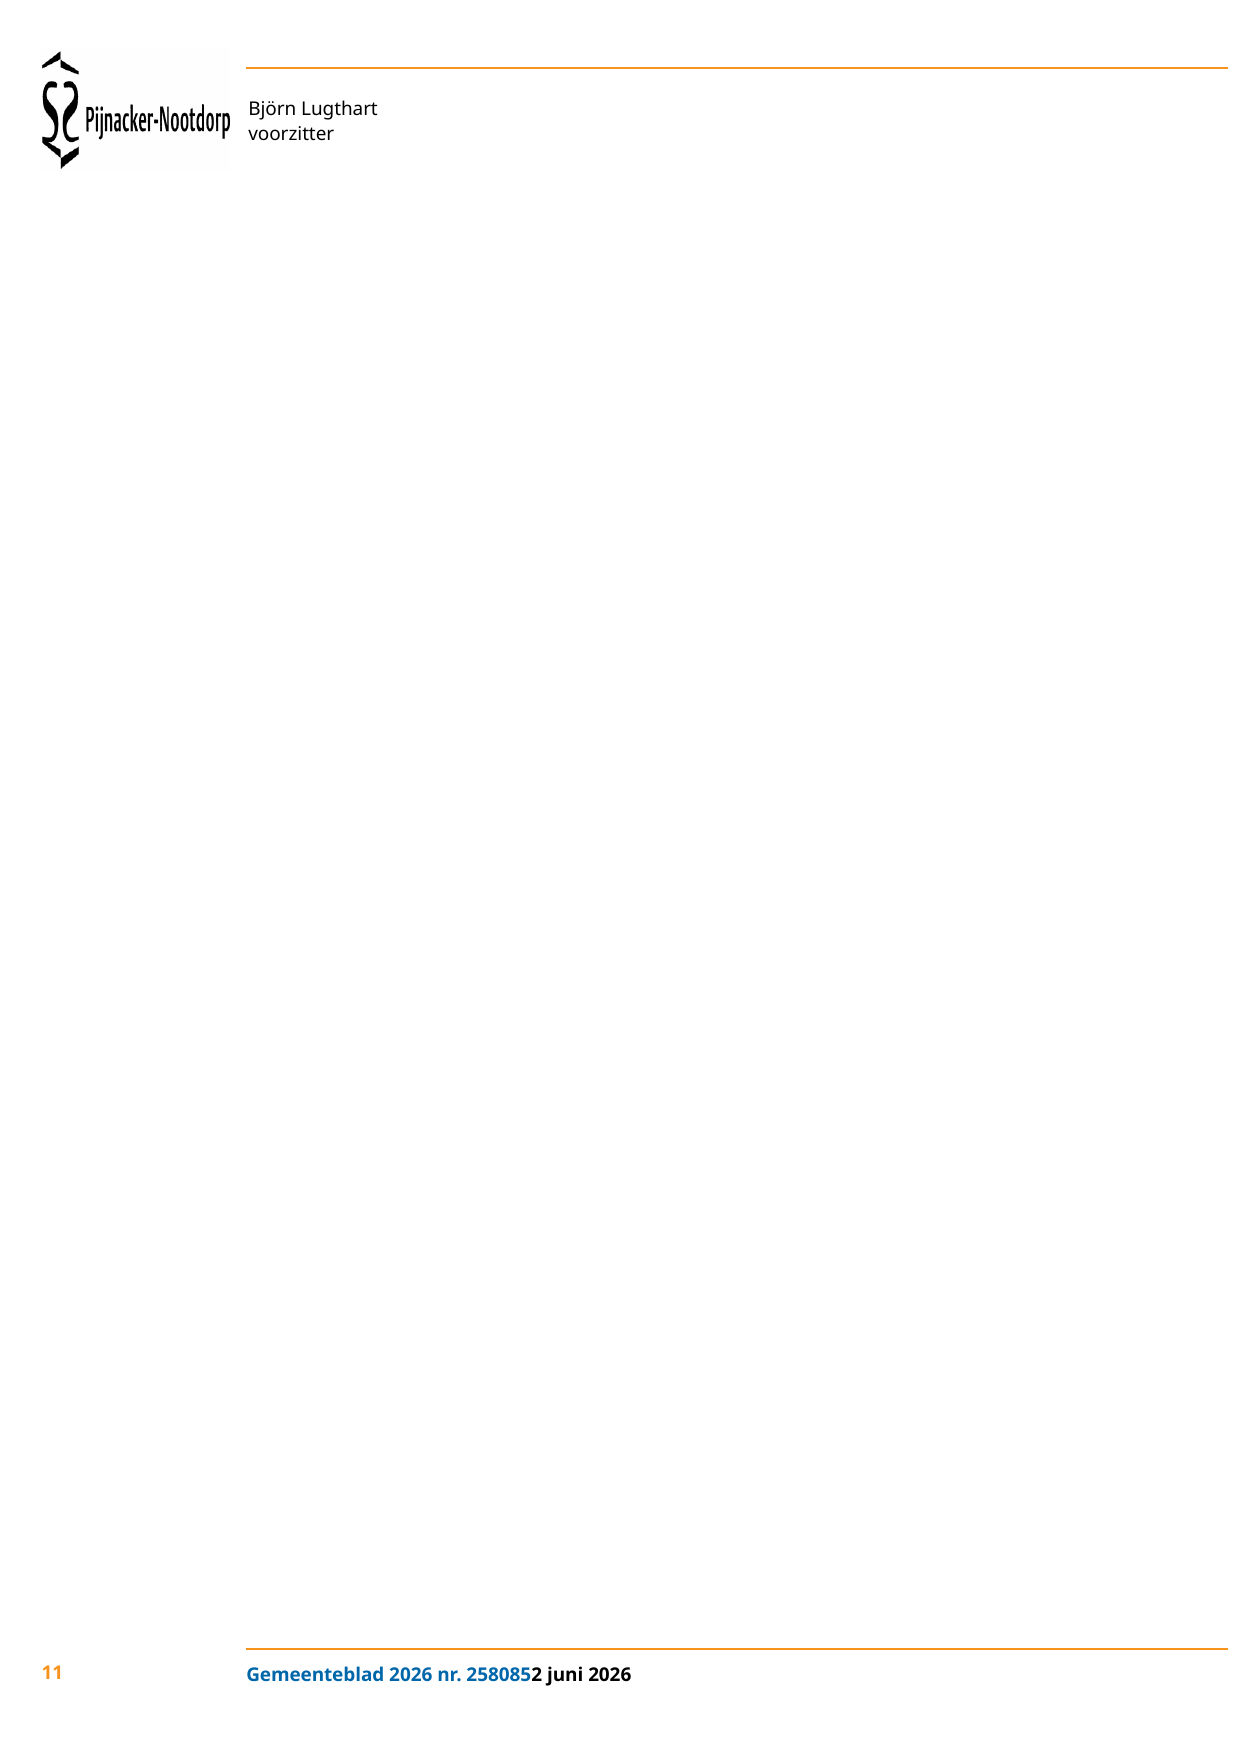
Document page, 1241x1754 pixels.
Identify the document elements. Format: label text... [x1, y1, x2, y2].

text voorzitter [248, 121, 1152, 146]
text Björn Lugthart [248, 95, 1152, 121]
picture [41, 47, 231, 172]
